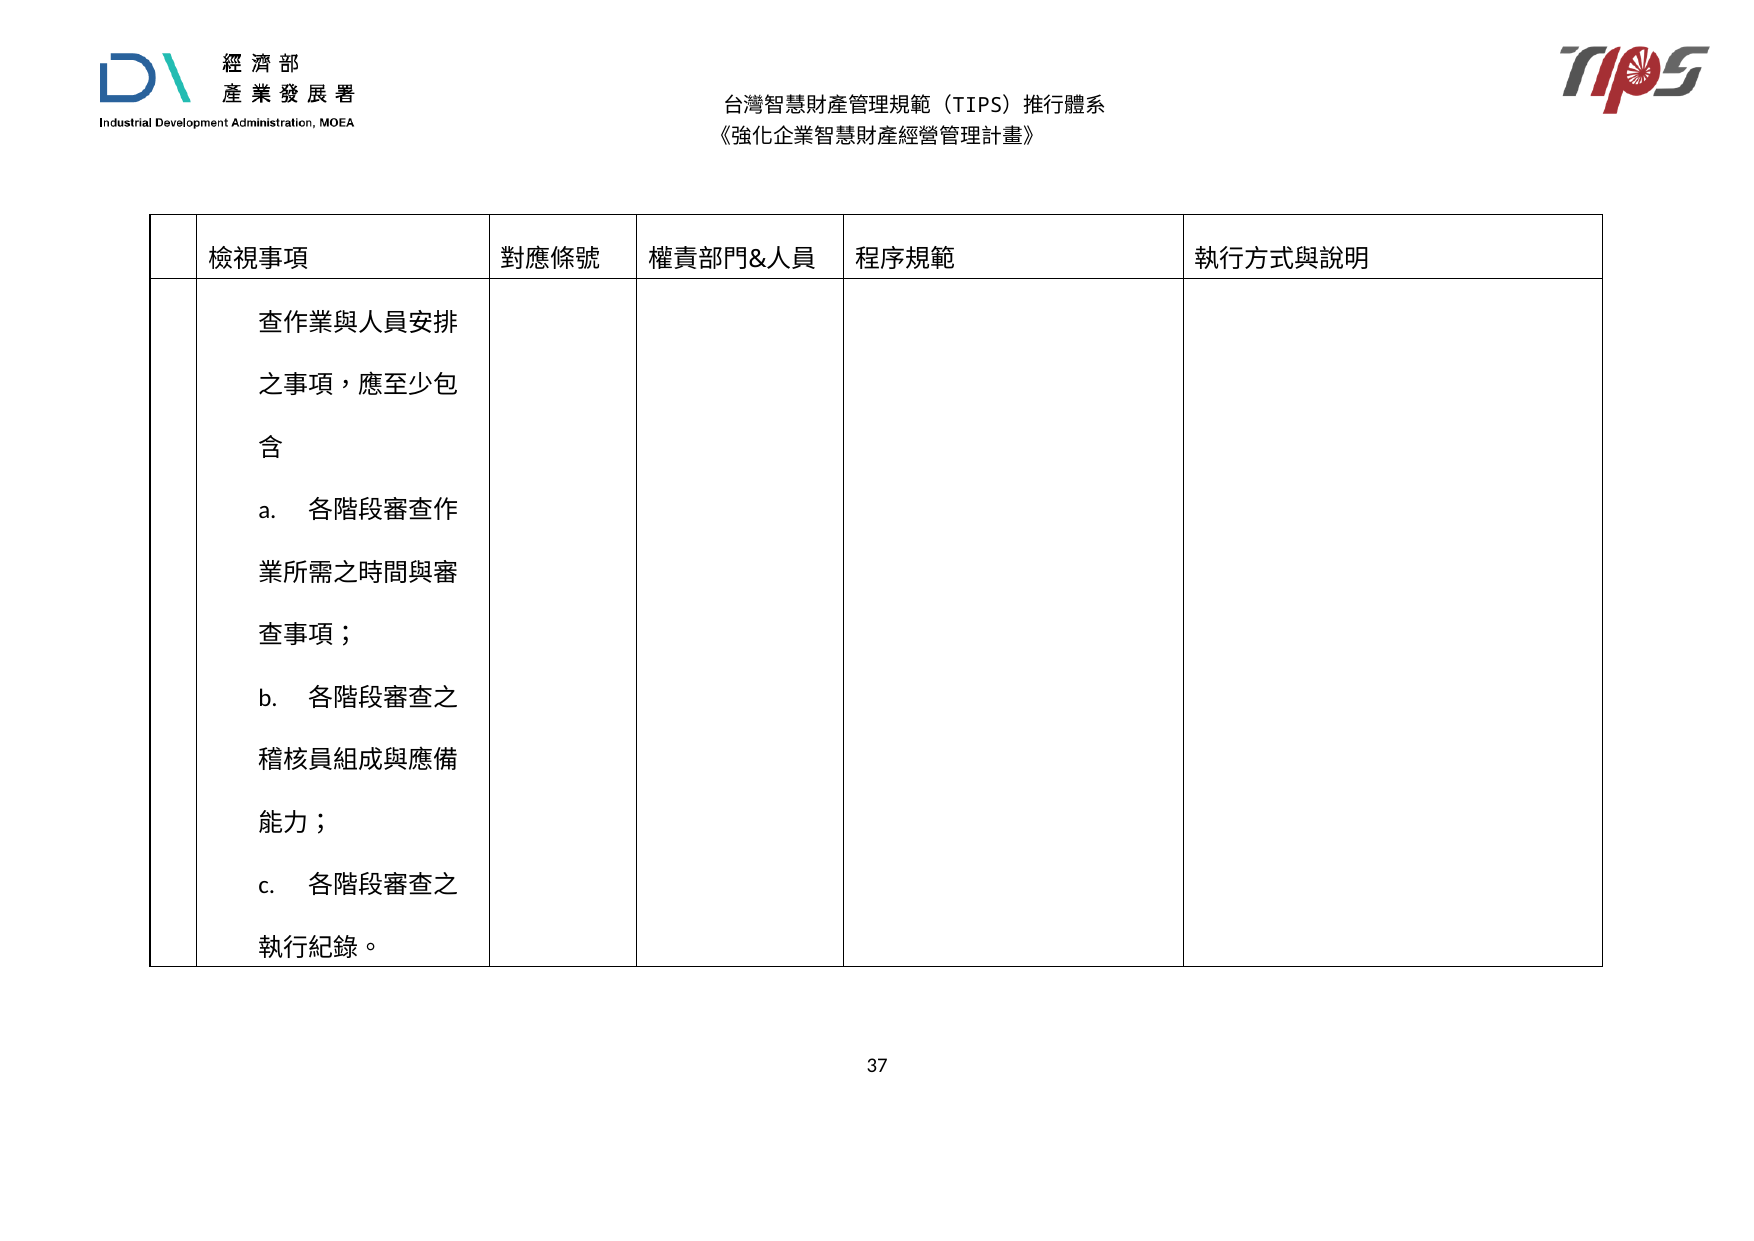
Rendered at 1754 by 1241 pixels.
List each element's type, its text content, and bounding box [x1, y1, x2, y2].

table_header 檢視事項 [197, 215, 489, 277]
table_cell [490, 279, 636, 966]
table_header 對應條號 [490, 215, 636, 277]
table_cell [1184, 279, 1602, 966]
table_cell [844, 279, 1183, 966]
table_cell [637, 279, 843, 966]
table_header [151, 215, 196, 277]
table_header 程序規範 [844, 215, 1183, 277]
table_cell 驗證機構應依驗證/抽驗相關規範，規劃各階段審查作業與人員安排，規劃時應考量： 驗證申請單位的整體資訊，包含驗證標的、驗證範圍、相關程序/系統、規模與廠區等； 驗證申請單位先前驗證/抽驗執行結果； 驗證申請單位內部稽核及矯正改善狀況； 驗證機構規劃驗證/抽驗各階段審查作業與人員安排之事項，應至少包含 各階段審查作業所需之時間與審查事項； 各階段審查之稽核員組成與應備能力； 各階段審查之執行紀錄。 驗證機構應建立驗證/抽驗各階段審查作業變更機制，包含變更事由、通知與事先同意流程，該變更須符合驗證/抽驗相關規範要求。 備註1：驗證規劃包含人員組成分工、時間安排、抽樣規劃、驗證申請單位溝通、利衝迴避檢視等項目。 備註2：變更審查規劃事項，如審查時間、審查方式、人員安排等事項。 備註3：通知對象包含驗證/抽驗相關的之內外部單位/人員 [197, 279, 489, 966]
table_header 執行方式與說明 [1184, 215, 1602, 277]
table_cell [151, 279, 196, 966]
table_header 權責部門&人員 [637, 215, 843, 277]
